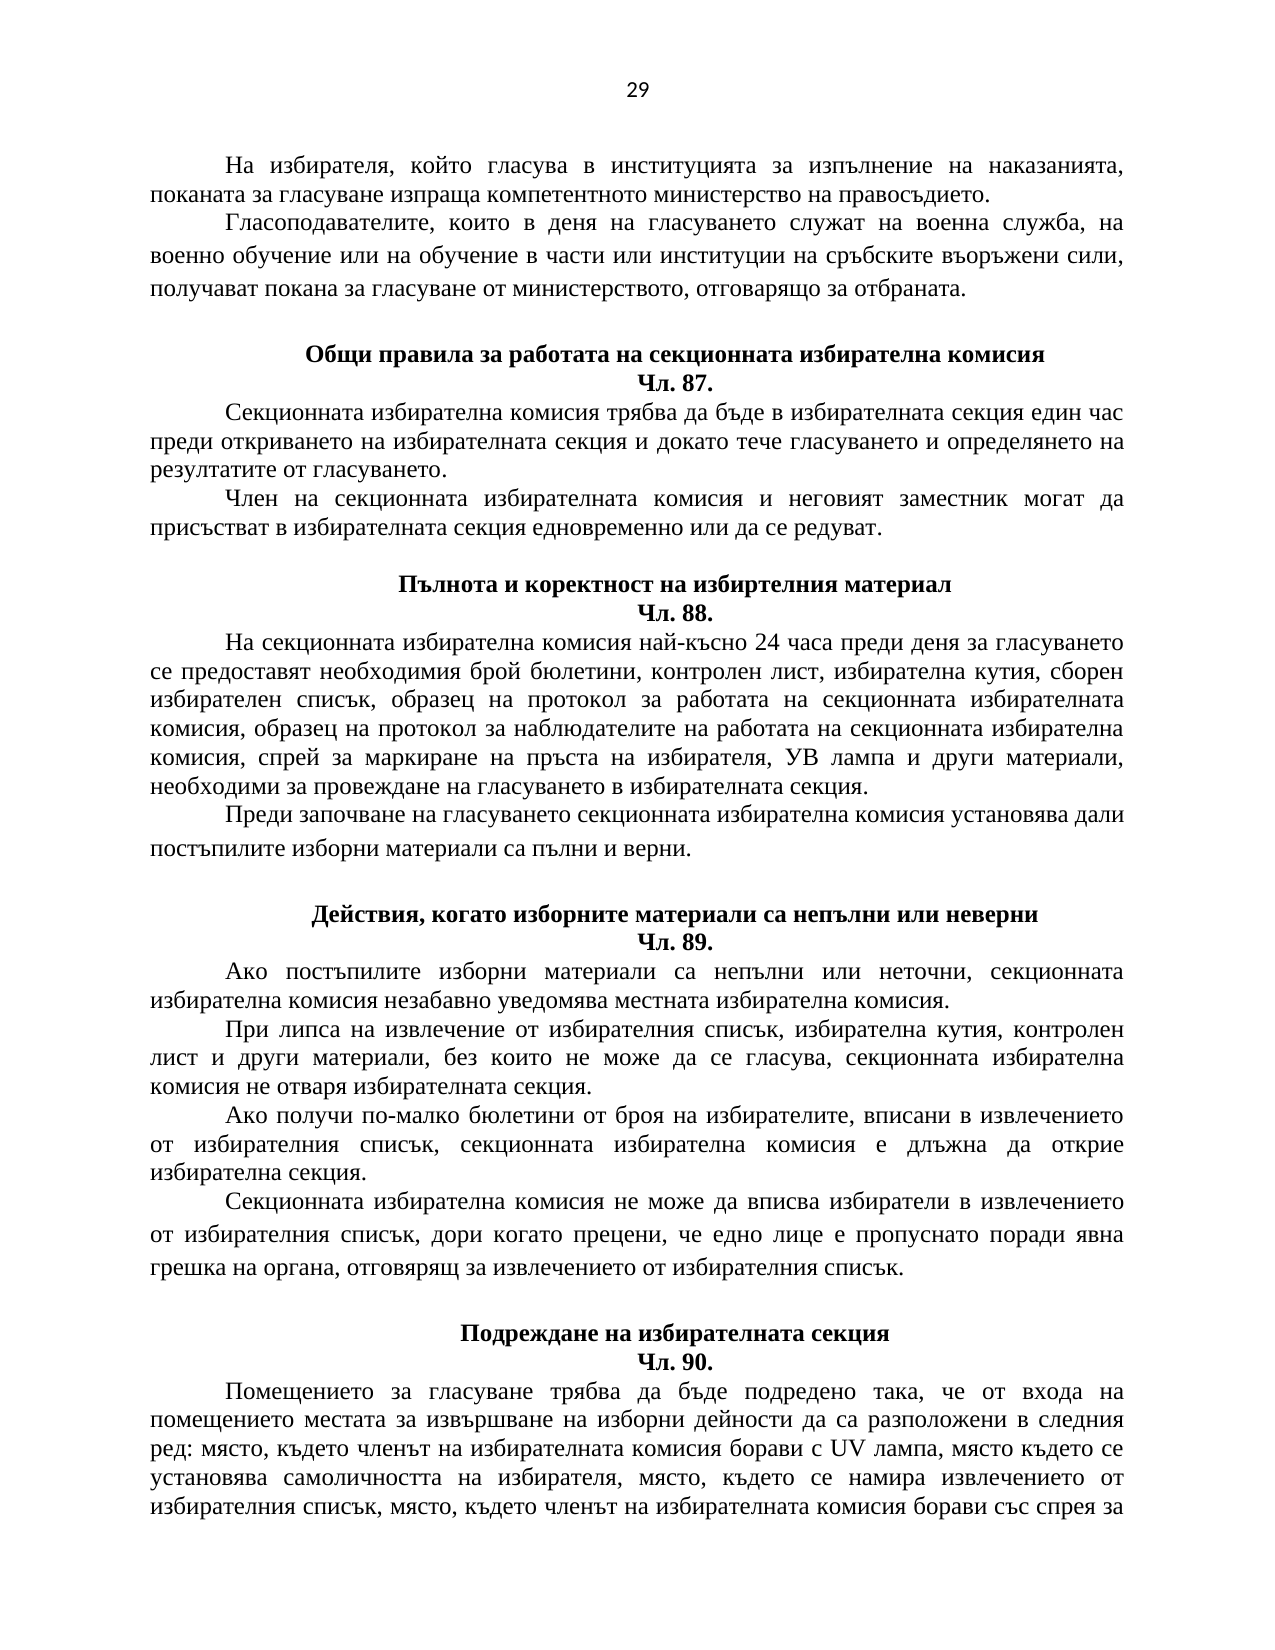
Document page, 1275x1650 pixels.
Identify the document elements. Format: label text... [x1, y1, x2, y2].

text Секционната избирателна комисия трябва да бъде в избирателната секция един час преди откриването на избирателната секция и докато тече гласуването и определянето на резултатите от гласуването. [150, 397, 1125, 483]
text На секционната избирателна комисия най-късно 24 часа преди деня за гласуването се предоставят необходимия брой бюлетини, контролен лист, избирателна кутия, сборен избирателен списък, образец на протокол за работата на секционната избирателната комисия, образец на протокол за наблюдателите на работата на секционната избирателна комисия, спрей за маркиране на пръста на избирателя, УВ лампа и други материали, необходими за провеждане на гласуването в избирателната секция. [150, 627, 1125, 799]
text Помещението за гласуване трябва да бъде подредено така, че от входа на помещението местата за извършване на изборни дейности да са разположени в следния ред: място, където членът на избирателната комисия борави с UV лампа, място където се установява самоличността на избирателя, място, където се намира извлечението от избирателния списък, място, където членът на избирателната комисия борави със спрея за [150, 1376, 1125, 1519]
text Действия, когато изборните материали са непълни или неверни [150, 899, 1125, 927]
text Чл. 88. [150, 598, 1125, 627]
text Подреждане на избирателната секция [150, 1318, 1125, 1347]
text Чл. 87. [150, 368, 1125, 397]
text На избирателя, който гласува в институцията за изпълнение на наказанията, поканата за гласуване изпраща компетентното министерство на правосъдието. [150, 150, 1125, 207]
text Преди започване на гласуването секционната избирателна комисия установява дали постъпилите изборни материали са пълни и верни. [150, 799, 1125, 861]
text Ако получи по-малко бюлетини от броя на избирателите, вписани в извлечението от избирателния списък, секционната избирателна комисия е длъжна да открие избирателна секция. [150, 1100, 1125, 1186]
text Член на секционната избирателната комисия и неговият заместник могат да присъстват в избирателната секция едновременно или да се редуват. [150, 483, 1125, 541]
text Секционната избирателна комисия не може да вписва избиратели в извлечението от избирателния списък, дори когато прецени, че едно лице е пропуснато поради явна грешка на органа, отговярящ за извлечението от избирателния списък. [150, 1186, 1125, 1281]
text Общи правила за работата на секционната избирателна комисия [150, 339, 1125, 368]
text При липса на извлечение от избирателния списък, избирателна кутия, контролен лист и други материали, без които не може да се гласува, секционната избирателна комисия не отваря избирателната секция. [150, 1014, 1125, 1100]
text Гласоподавателите, които в деня на гласуването служат на военна служба, на военно обучение или на обучение в части или институции на сръбските въоръжени сили, получават покана за гласуване от министерството, отговарящо за отбраната. [150, 207, 1125, 302]
text Ако постъпилите изборни материали са непълни или неточни, секционната избирателна комисия незабавно уведомява местната избирателна комисия. [150, 956, 1125, 1014]
text Пълнота и коректност на избиртелния материал [150, 569, 1125, 598]
text Чл. 90. [150, 1347, 1125, 1376]
text Чл. 89. [150, 927, 1125, 956]
